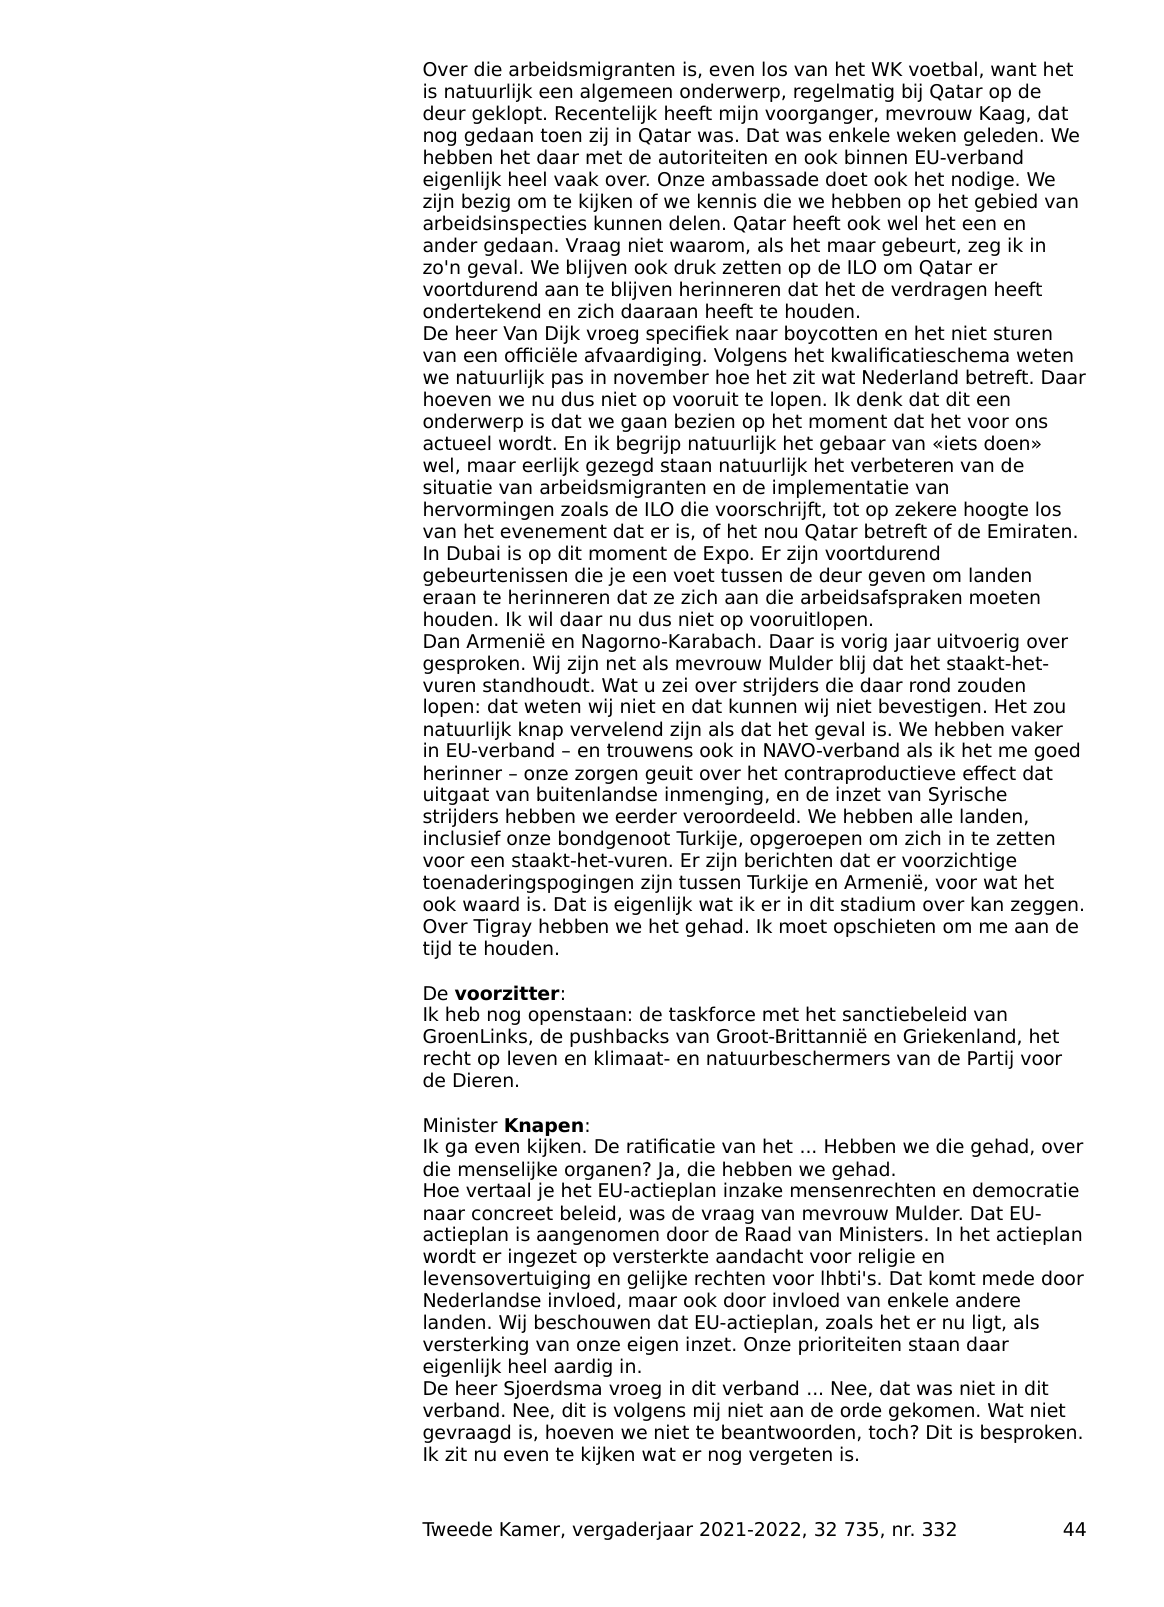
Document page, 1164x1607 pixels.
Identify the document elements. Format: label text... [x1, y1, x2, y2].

text Over Tigray hebben we het gehad. Ik moet opschieten om me aan de tijd te houden. [422, 916, 1087, 960]
text Minister Knapen: [422, 1114, 1087, 1136]
text De heer Sjoerdsma vroeg in dit verband ... Nee, dat was niet in dit verband. Nee, dit is volgens mij niet aan de orde gekomen. Wat niet gevraagd is, hoeven we niet te beantwoorden, toch? Dit is besproken. Ik zit nu even te kijken wat er nog vergeten is. [422, 1378, 1087, 1466]
text Ik ga even kijken. De ratificatie van het ... Hebben we die gehad, over die menselijke organen? Ja, die hebben we gehad. [422, 1136, 1087, 1180]
text Hoe vertaal je het EU-actieplan inzake mensenrechten en democratie naar concreet beleid, was de vraag van mevrouw Mulder. Dat EU-actieplan is aangenomen door de Raad van Ministers. In het actieplan wordt er ingezet op versterkte aandacht voor religie en levensovertuiging en gelijke rechten voor lhbti's. Dat komt mede door Nederlandse invloed, maar ook door invloed van enkele andere landen. Wij beschouwen dat EU-actieplan, zoals het er nu ligt, als versterking van onze eigen inzet. Onze prioriteiten staan daar eigenlijk heel aardig in. [422, 1180, 1087, 1378]
text De heer Van Dijk vroeg specifiek naar boycotten en het niet sturen van een officiële afvaardiging. Volgens het kwalificatieschema weten we natuurlijk pas in november hoe het zit wat Nederland betreft. Daar hoeven we nu dus niet op vooruit te lopen. Ik denk dat dit een onderwerp is dat we gaan bezien op het moment dat het voor ons actueel wordt. En ik begrijp natuurlijk het gebaar van «iets doen» wel, maar eerlijk gezegd staan natuurlijk het verbeteren van de situatie van arbeidsmigranten en de implementatie van hervormingen zoals de ILO die voorschrijft, tot op zekere hoogte los van het evenement dat er is, of het nou Qatar betreft of de Emiraten. In Dubai is op dit moment de Expo. Er zijn voortdurend gebeurtenissen die je een voet tussen de deur geven om landen eraan te herinneren dat ze zich aan die arbeidsafspraken moeten houden. Ik wil daar nu dus niet op vooruitlopen. [422, 323, 1087, 631]
text Over die arbeidsmigranten is, even los van het WK voetbal, want het is natuurlijk een algemeen onderwerp, regelmatig bij Qatar op de deur geklopt. Recentelijk heeft mijn voorganger, mevrouw Kaag, dat nog gedaan toen zij in Qatar was. Dat was enkele weken geleden. We hebben het daar met de autoriteiten en ook binnen EU-verband eigenlijk heel vaak over. Onze ambassade doet ook het nodige. We zijn bezig om te kijken of we kennis die we hebben op het gebied van arbeidsinspecties kunnen delen. Qatar heeft ook wel het een en ander gedaan. Vraag niet waarom, als het maar gebeurt, zeg ik in zo'n geval. We blijven ook druk zetten op de ILO om Qatar er voortdurend aan te blijven herinneren dat het de verdragen heeft ondertekend en zich daaraan heeft te houden. [422, 59, 1087, 323]
text Ik heb nog openstaan: de taskforce met het sanctiebeleid van GroenLinks, de pushbacks van Groot-Brittannië en Griekenland, het recht op leven en klimaat- en natuurbeschermers van de Partij voor de Dieren. [422, 1004, 1087, 1092]
text Dan Armenië en Nagorno-Karabach. Daar is vorig jaar uitvoerig over gesproken. Wij zijn net als mevrouw Mulder blij dat het staakt-het-vuren standhoudt. Wat u zei over strijders die daar rond zouden lopen: dat weten wij niet en dat kunnen wij niet bevestigen. Het zou natuurlijk knap vervelend zijn als dat het geval is. We hebben vaker in EU-verband – en trouwens ook in NAVO-verband als ik het me goed herinner – onze zorgen geuit over het contraproductieve effect dat uitgaat van buitenlandse inmenging, en de inzet van Syrische strijders hebben we eerder veroordeeld. We hebben alle landen, inclusief onze bondgenoot Turkije, opgeroepen om zich in te zetten voor een staakt-het-vuren. Er zijn berichten dat er voorzichtige toenaderingspogingen zijn tussen Turkije en Armenië, voor wat het ook waard is. Dat is eigenlijk wat ik er in dit stadium over kan zeggen. [422, 631, 1087, 916]
text De voorzitter: [422, 982, 1087, 1004]
